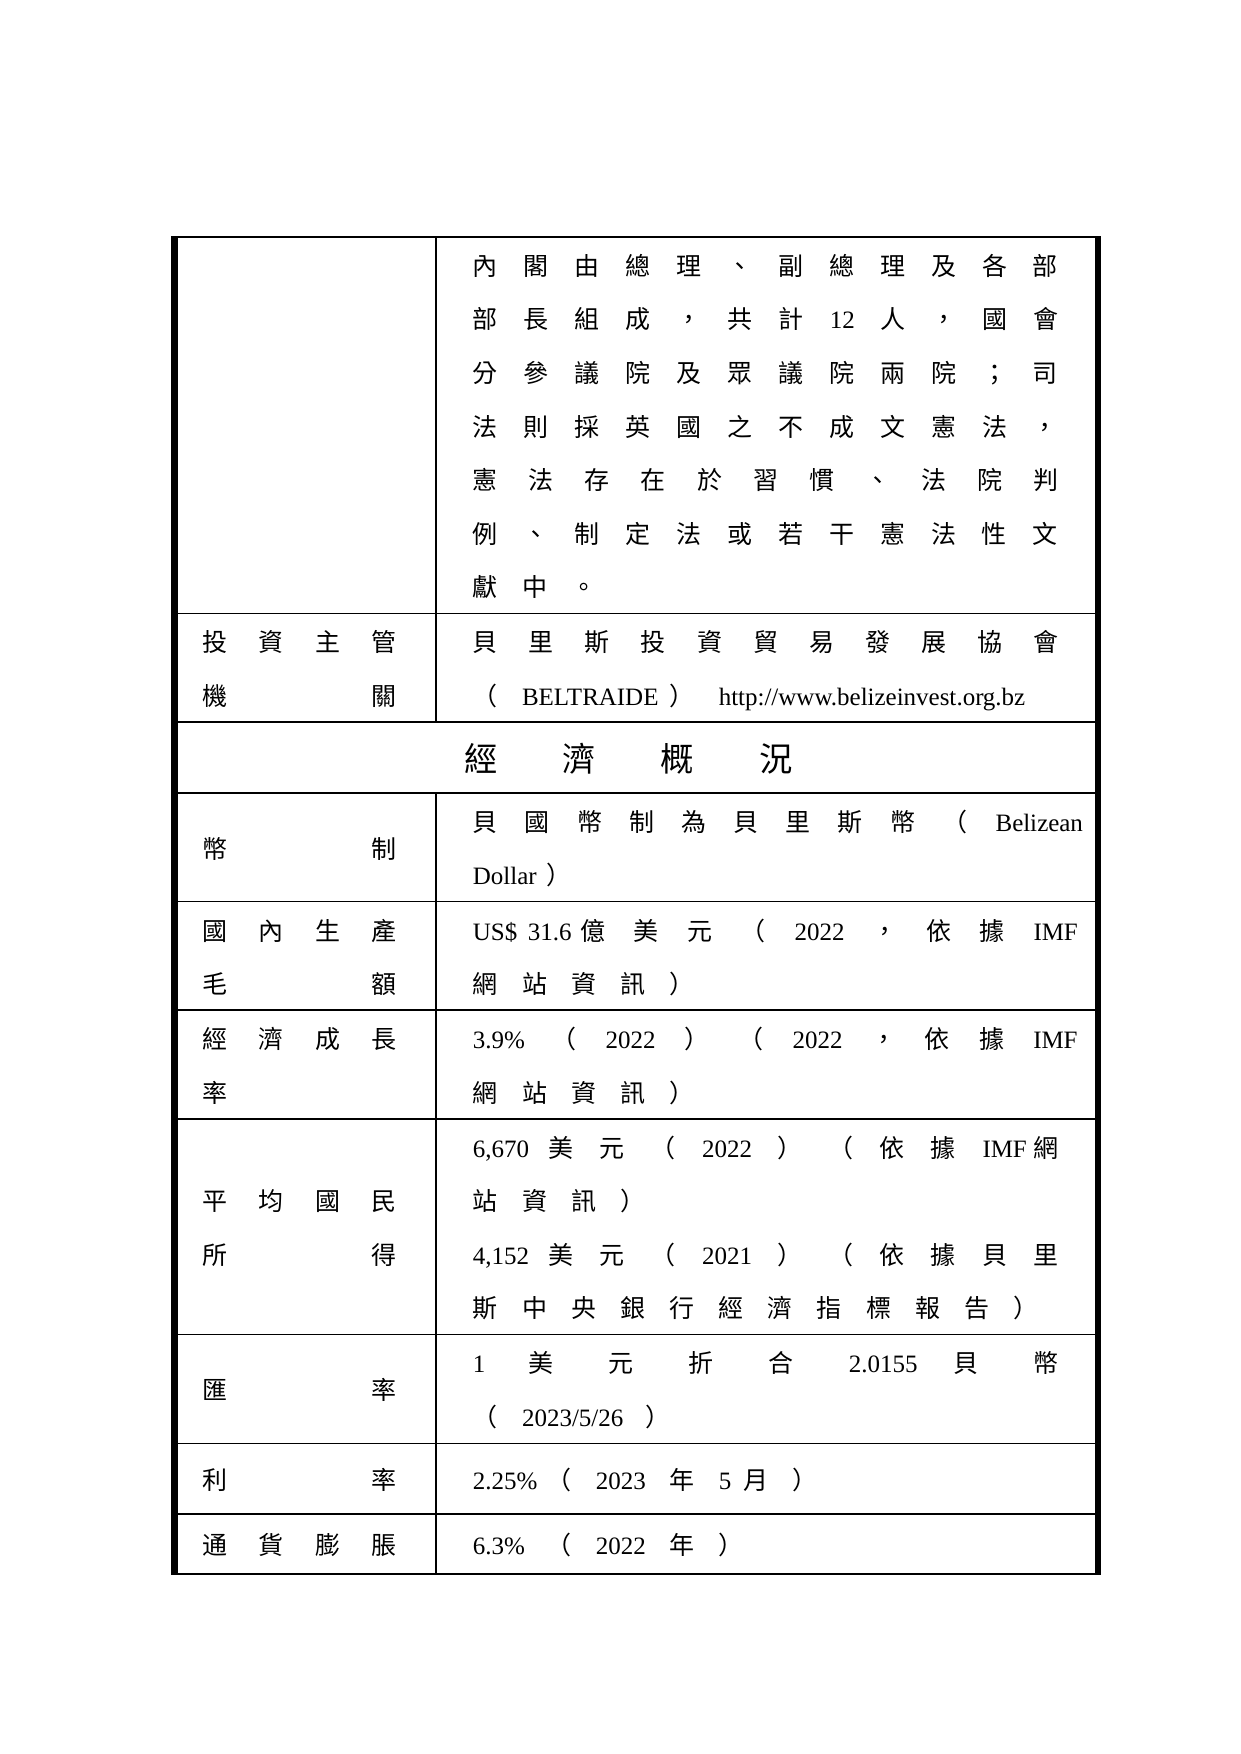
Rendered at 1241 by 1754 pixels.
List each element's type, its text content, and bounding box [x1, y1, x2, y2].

table_cell 貝國幣制為貝里斯幣（Belizean Dollar） [437, 794, 1095, 901]
table_cell 國體：君主國，貝里斯屬大英國協一員，英國女王為名義元首，為君主立憲國；政體：民主國，內閣制。內閣由總理、副總理及各部部長組成，共計12人，國會分參議院及眾議院兩院；司法則採英國之不成文憲法，憲法存在於習慣、法院判例、制定法或若干憲法性文獻中。 [437, 238, 1095, 613]
table_cell 投資主管機關 [178, 614, 435, 721]
table_cell 國內生產毛額 [178, 902, 435, 1009]
table_cell 3.9%（2022）（2022，依據IMF網站資訊） [437, 1011, 1095, 1118]
table_cell 平均國民所得 [178, 1120, 435, 1334]
table_cell 匯率 [178, 1335, 435, 1442]
table_cell 6.3%（2022年） [437, 1515, 1095, 1573]
table_cell 貝里斯投資貿易發展協會（BELTRAIDE）http://www.belizeinvest.org.bz [437, 614, 1095, 721]
table_cell 通貨膨脹 [178, 1515, 435, 1573]
table_cell 經 濟 概 況 [178, 723, 1095, 792]
table_cell US$ 31.6億美元（2022，依據IMF網站資訊） [437, 902, 1095, 1009]
table_cell 2.25%（2023年5月） [437, 1444, 1095, 1513]
table_cell 幣制 [178, 794, 435, 901]
table_cell 6,670美元（2022）（依據IMF網站資訊） 4,152美元（2021）（依據貝里斯中央銀行經濟指標報告） [437, 1120, 1095, 1334]
table_cell 經濟成長率 [178, 1011, 435, 1118]
table_cell [178, 238, 435, 613]
table_cell 1美元折合2.0155貝幣（2023/5/26） [437, 1335, 1095, 1442]
table_cell 利率 [178, 1444, 435, 1513]
